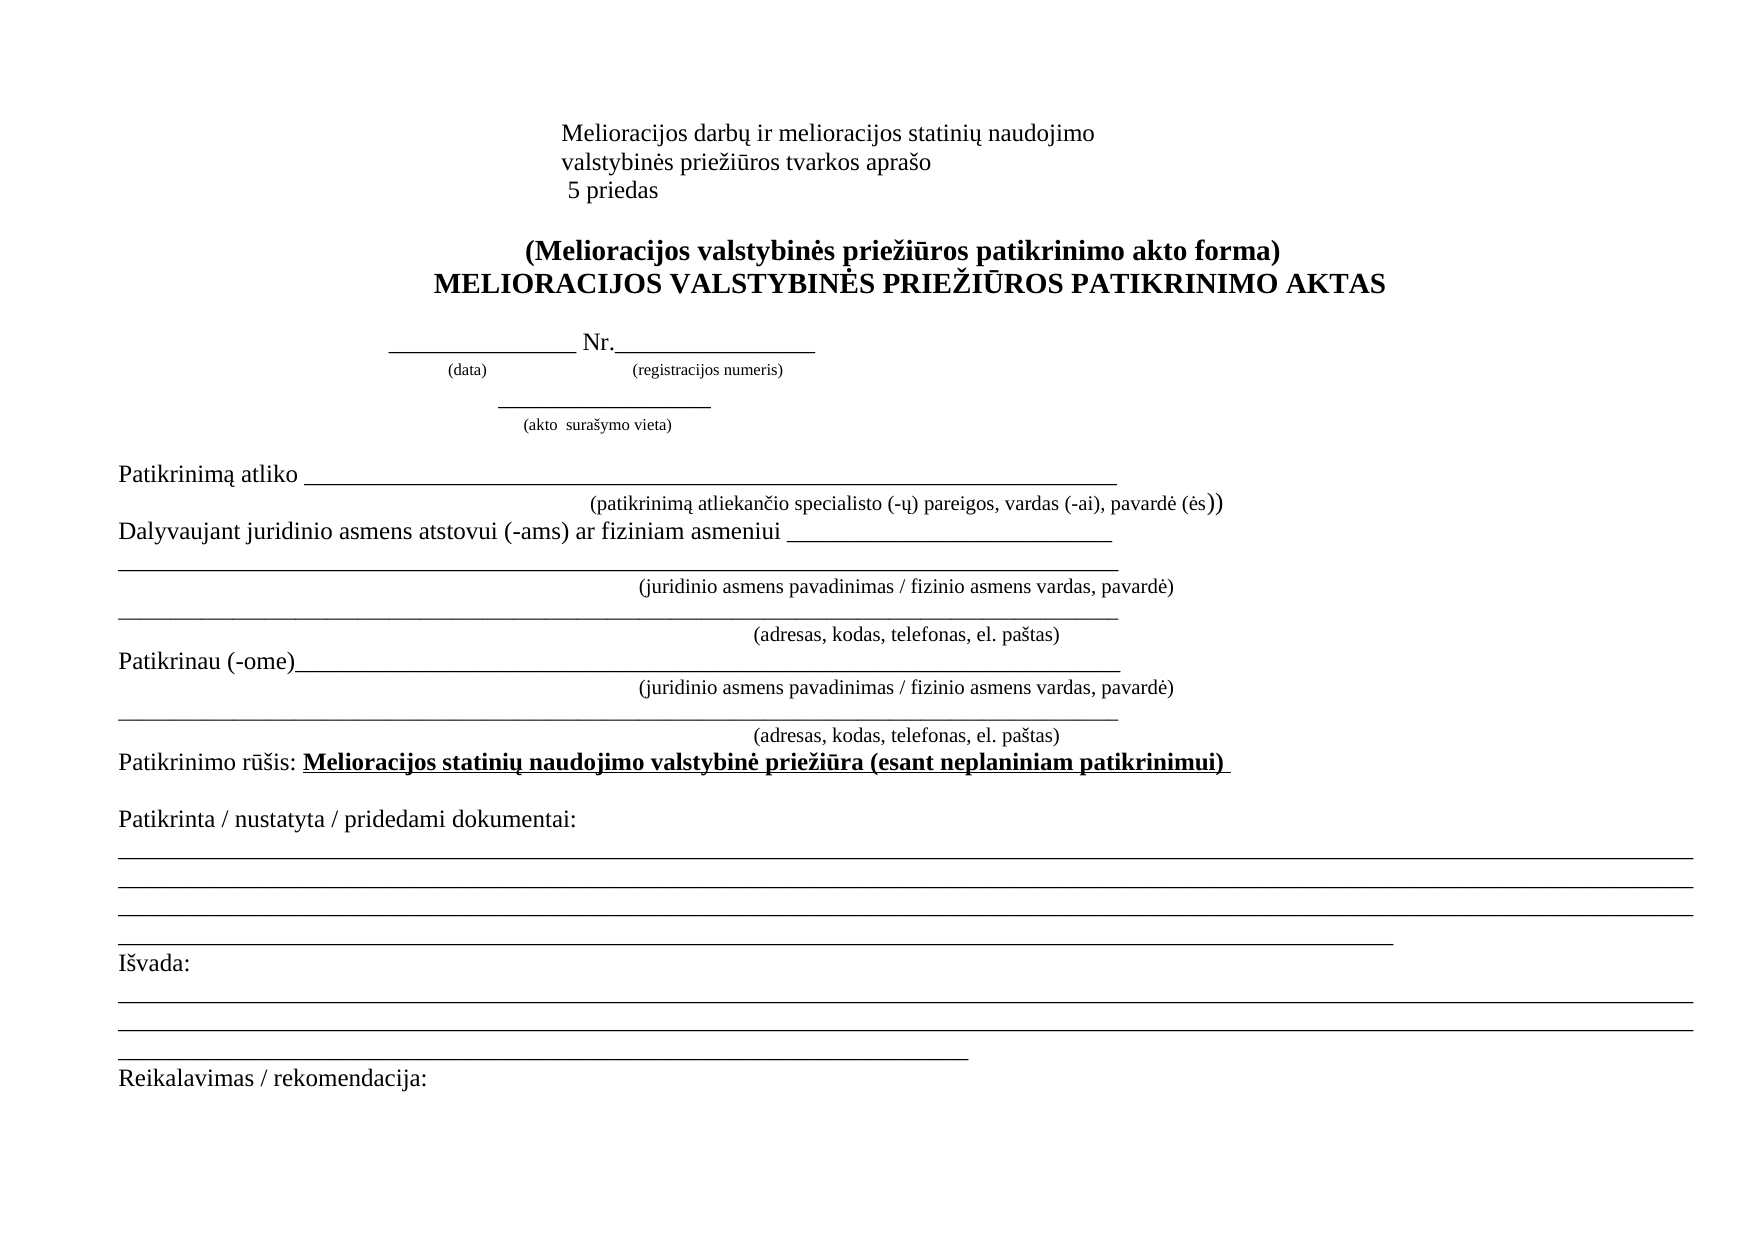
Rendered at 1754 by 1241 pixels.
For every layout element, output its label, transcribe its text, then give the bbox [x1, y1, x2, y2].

text ________________________________________________________________________________________________ [118, 699, 1695, 723]
text Dalyvaujant juridinio asmens atstovui (-ams) ar fiziniam asmeniui __________________________ [118, 516, 1695, 545]
text Patikrinimo rūšis: Melioracijos statinių naudojimo valstybinė priežiūra (esant neplaniniam patikrinimui) [118, 747, 1695, 776]
text (data) (registracijos numeris) [253, 360, 1695, 379]
text _________________ [253, 382, 1695, 411]
text MELIORACIJOS VALSTYBINĖS PRIEŽIŪROS PATIKRINIMO AKTAS [118, 267, 1695, 300]
text valstybinės priežiūros tvarkos aprašo [118, 147, 1695, 176]
text (adresas, kodas, telefonas, el. paštas) [118, 622, 1695, 646]
text Reikalavimas / rekomendacija: [118, 1063, 1695, 1092]
text 5 priedas [118, 176, 1695, 204]
text _______________ Nr.________________ [253, 327, 1695, 356]
text (juridinio asmens pavadinimas / fizinio asmens vardas, pavardė) [118, 574, 1695, 598]
text (Melioracijos valstybinės priežiūros patikrinimo akto forma) [118, 233, 1695, 267]
text Melioracijos darbų ir melioracijos statinių naudojimo [118, 118, 1695, 147]
text ________________________________________________________________________________________________ [118, 598, 1695, 622]
text (patikrinimą atliekančio specialisto (-ų) pareigos, vardas (-ai), pavardė (ės)) [118, 487, 1695, 516]
text ________________________________________________________________________________________________________________________________________________________________________________________________________________________________________________________________________________________________________________________________________________________________________________________________________________________________________________________________________________________________ [118, 833, 1695, 948]
text (juridinio asmens pavadinimas / fizinio asmens vardas, pavardė) [118, 675, 1695, 699]
text Išvada: ________________________________________________________________________________________________________________________________________________________________________________________________________________________________________________________________________________________________________________________________ [118, 948, 1695, 1063]
text Patikrinta / nustatyta / pridedami dokumentai: [118, 804, 1695, 833]
text (adresas, kodas, telefonas, el. paštas) [118, 723, 1695, 747]
text ________________________________________________________________________________ [118, 545, 1695, 574]
text Patikrinimą atliko _________________________________________________________________ [118, 459, 1695, 487]
text (akto surašymo vieta) [388, 415, 1695, 434]
text Patikrinau (-ome)__________________________________________________________________ [118, 646, 1695, 675]
